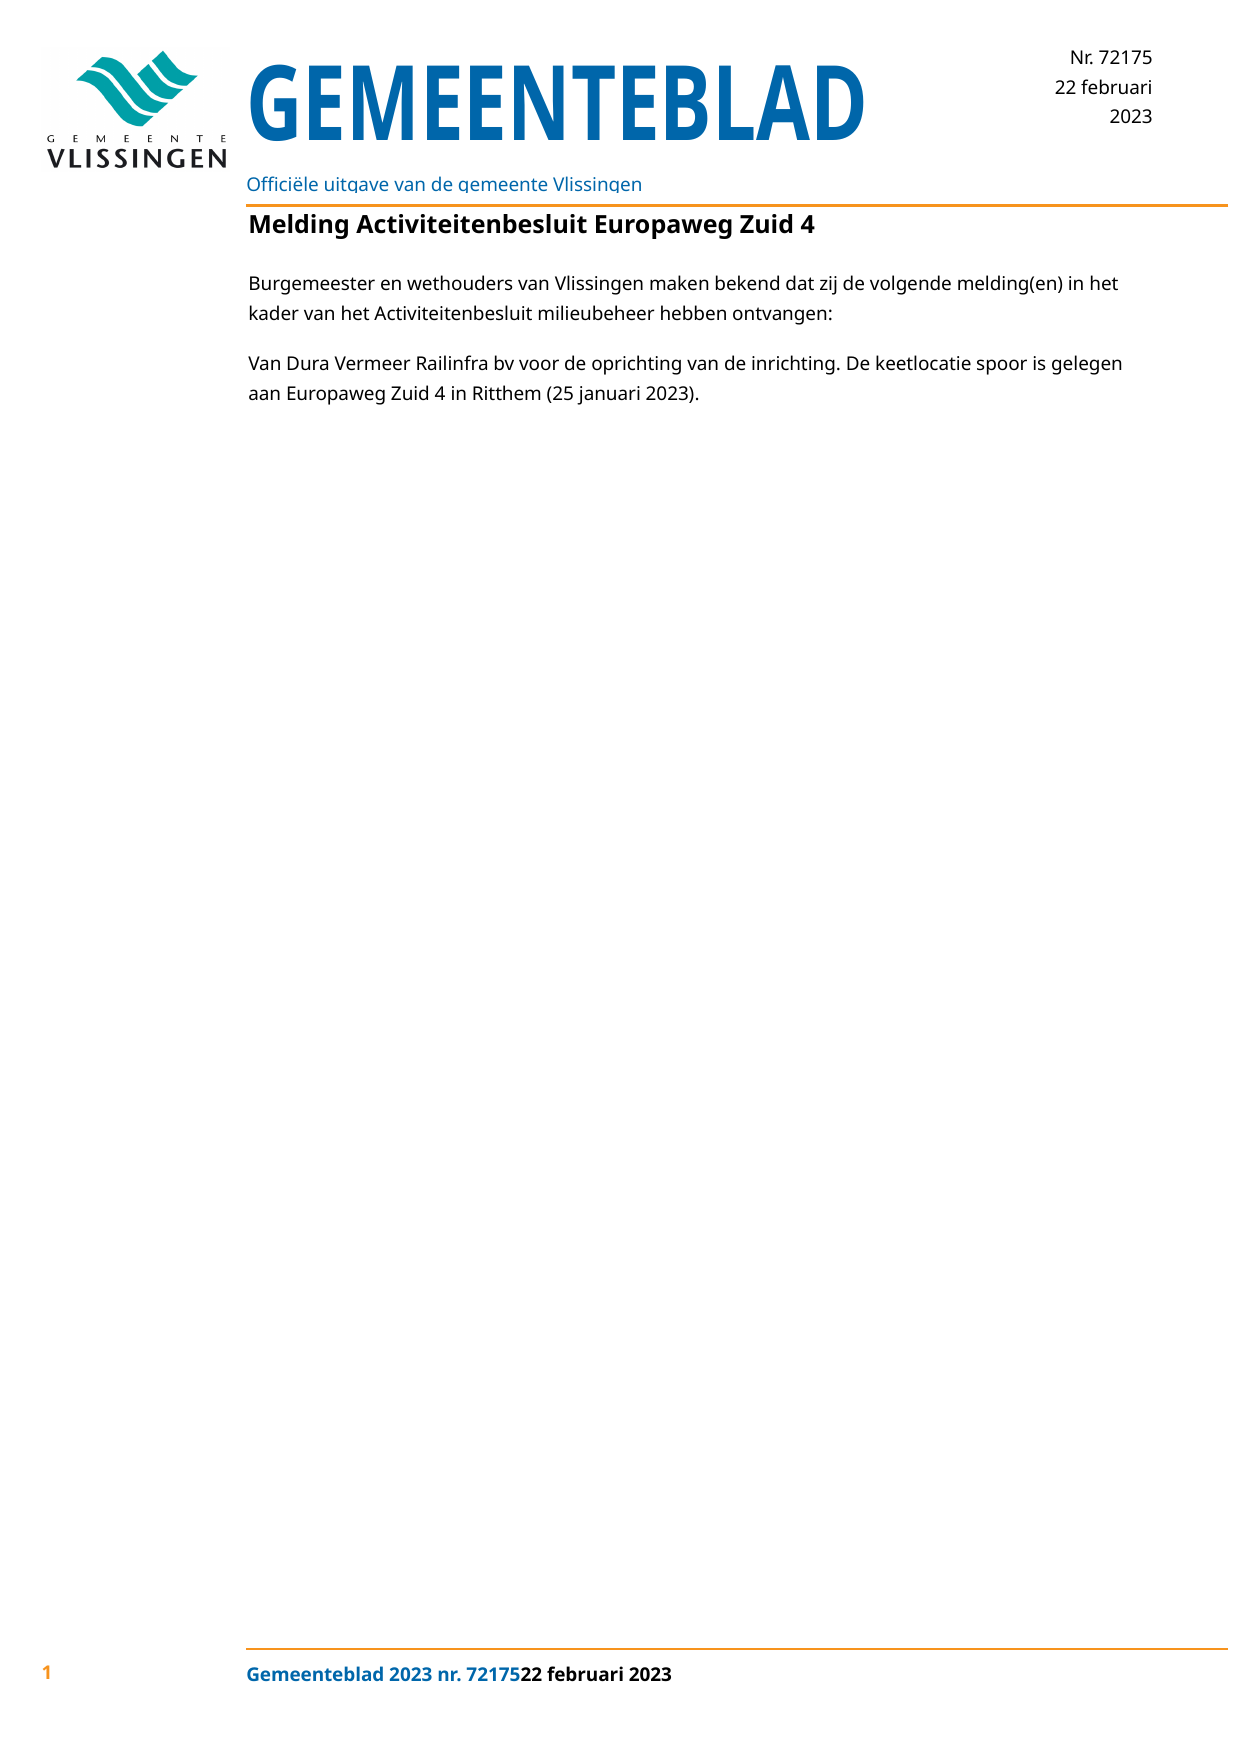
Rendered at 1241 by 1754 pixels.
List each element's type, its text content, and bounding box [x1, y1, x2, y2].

picture [41, 47, 231, 172]
text Burgemeester en wethouders van Vlissingen maken bekend dat zij de volgende melding(en) in het kader van het Activiteitenbesluit milieubeheer hebben ontvangen: [248, 270, 1152, 326]
text Melding Activiteitenbesluit Europaweg Zuid 4 [248, 207, 1152, 241]
text Van Dura Vermeer Railinfra bv voor de oprichting van de inrichting. De keetlocatie spoor is gelegen aan Europaweg Zuid 4 in Ritthem (25 januari 2023). [248, 350, 1152, 406]
